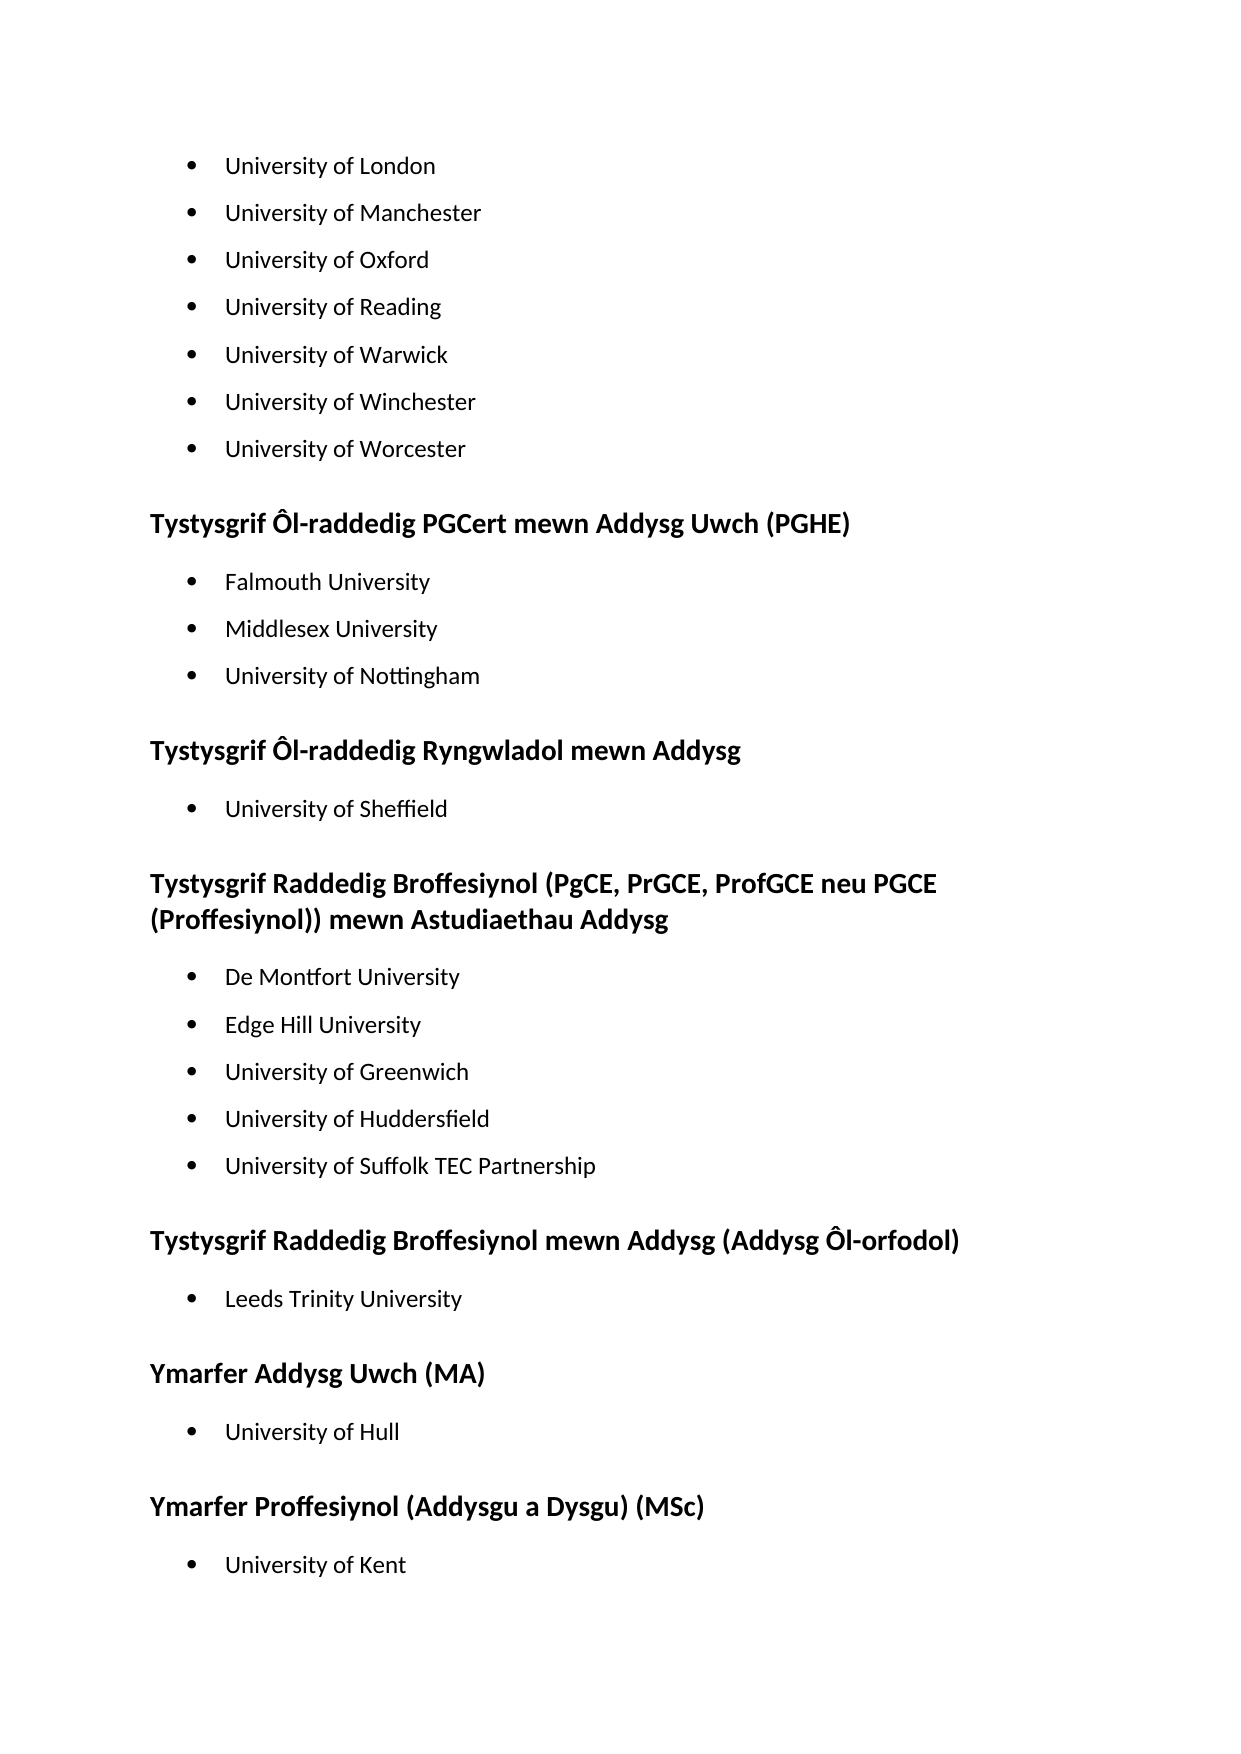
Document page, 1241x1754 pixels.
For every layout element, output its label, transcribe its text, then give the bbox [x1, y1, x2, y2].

list University of Huddersfield [187, 1103, 1090, 1134]
list University of Winchester [187, 386, 1090, 416]
list Falmouth University [187, 566, 1090, 596]
list Leeds Trinity University [187, 1283, 1090, 1314]
subtitle Tystysgrif Raddedig Broffesiynol mewn Addysg (Addysg Ôl-orfodol) [150, 1222, 1090, 1258]
list University of Worcester [187, 433, 1090, 464]
list University of Kent [187, 1549, 1090, 1579]
subtitle Tystysgrif Ôl-raddedig Ryngwladol mewn Addysg [150, 732, 1090, 768]
list University of Greenwich [187, 1056, 1090, 1086]
list University of Warwick [187, 339, 1090, 369]
list University of Reading [187, 292, 1090, 322]
list University of Manchester [187, 197, 1090, 228]
list Edge Hill University [187, 1009, 1090, 1039]
list University of Sheffield [187, 793, 1090, 824]
list De Montfort University [187, 962, 1090, 992]
subtitle Tystysgrif Ôl-raddedig PGCert mewn Addysg Uwch (PGHE) [150, 505, 1090, 541]
list University of Hull [187, 1416, 1090, 1446]
list University of Nottingham [187, 660, 1090, 691]
subtitle Tystysgrif Raddedig Broffesiynol (PgCE, PrGCE, ProfGCE neu PGCE (Proffesiynol)) mewn Astudiaethau Addysg [150, 865, 1090, 937]
subtitle Ymarfer Proffesiynol (Addysgu a Dysgu) (MSc) [150, 1488, 1090, 1524]
subtitle Ymarfer Addysg Uwch (MA) [150, 1355, 1090, 1391]
list University of Suffolk TEC Partnership [187, 1150, 1090, 1181]
list Middlesex University [187, 613, 1090, 644]
list University of Oxford [187, 244, 1090, 275]
list University of London [187, 150, 1090, 181]
